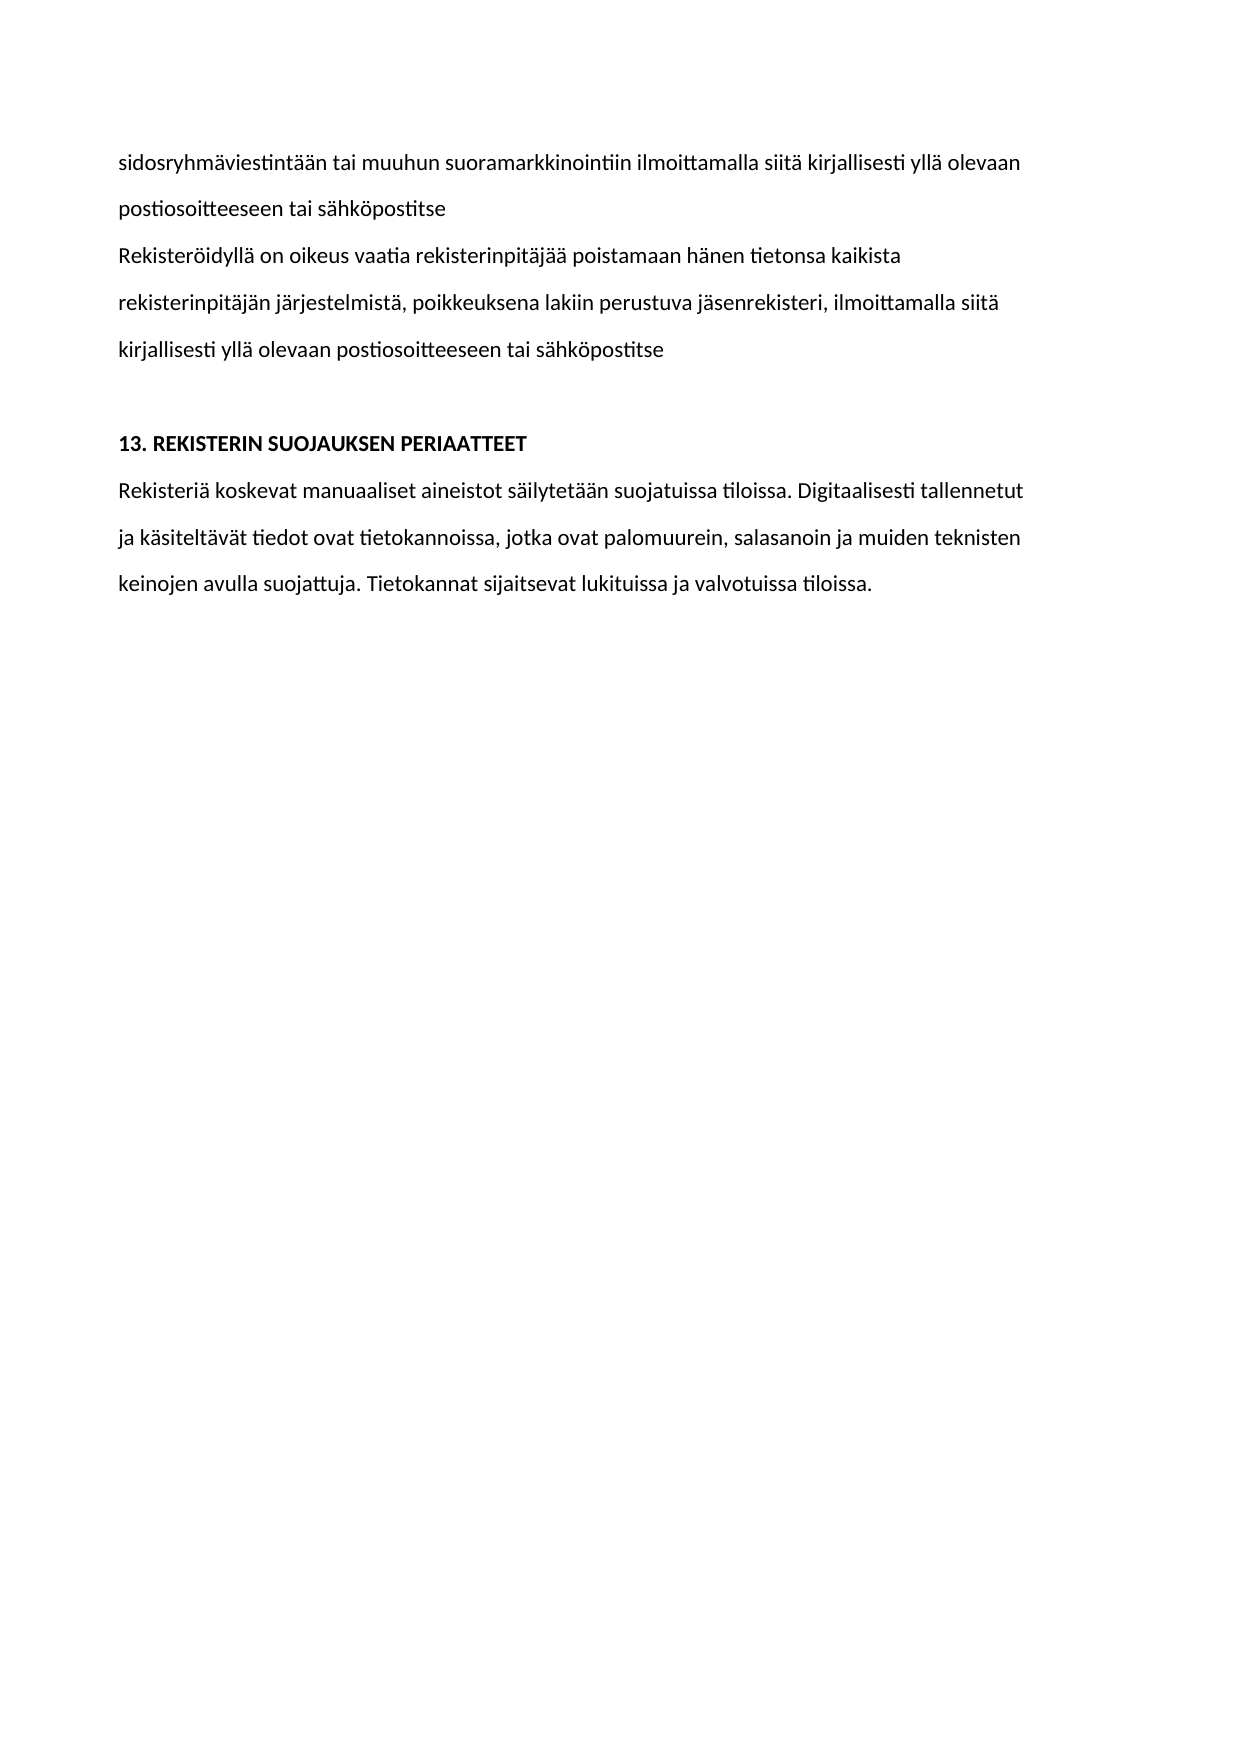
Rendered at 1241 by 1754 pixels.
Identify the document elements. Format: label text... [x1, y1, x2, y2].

text Rekisteriä koskevat manuaaliset aineistot säilytetään suojatuissa tiloissa. Digitaalisesti tallennetut [118, 476, 1122, 504]
text postiosoitteeseen tai sähköpostitse [118, 194, 1122, 222]
text keinojen avulla suojattuja. Tietokannat sijaitsevat lukituissa ja valvotuissa tiloissa. [118, 569, 1122, 597]
text Rekisteröidyllä on oikeus vaatia rekisterinpitäjää poistamaan hänen tietonsa kaikista [118, 241, 1122, 269]
text 13. REKISTERIN SUOJAUKSEN PERIAATTEET [118, 429, 1122, 457]
text ja käsiteltävät tiedot ovat tietokannoissa, jotka ovat palomuurein, salasanoin ja muiden teknisten [118, 523, 1122, 551]
text kirjallisesti yllä olevaan postiosoitteeseen tai sähköpostitse [118, 335, 1122, 363]
text sidosryhmäviestintään tai muuhun suoramarkkinointiin ilmoittamalla siitä kirjallisesti yllä olevaan [118, 148, 1122, 176]
text rekisterinpitäjän järjestelmistä, poikkeuksena lakiin perustuva jäsenrekisteri, ilmoittamalla siitä [118, 288, 1122, 316]
